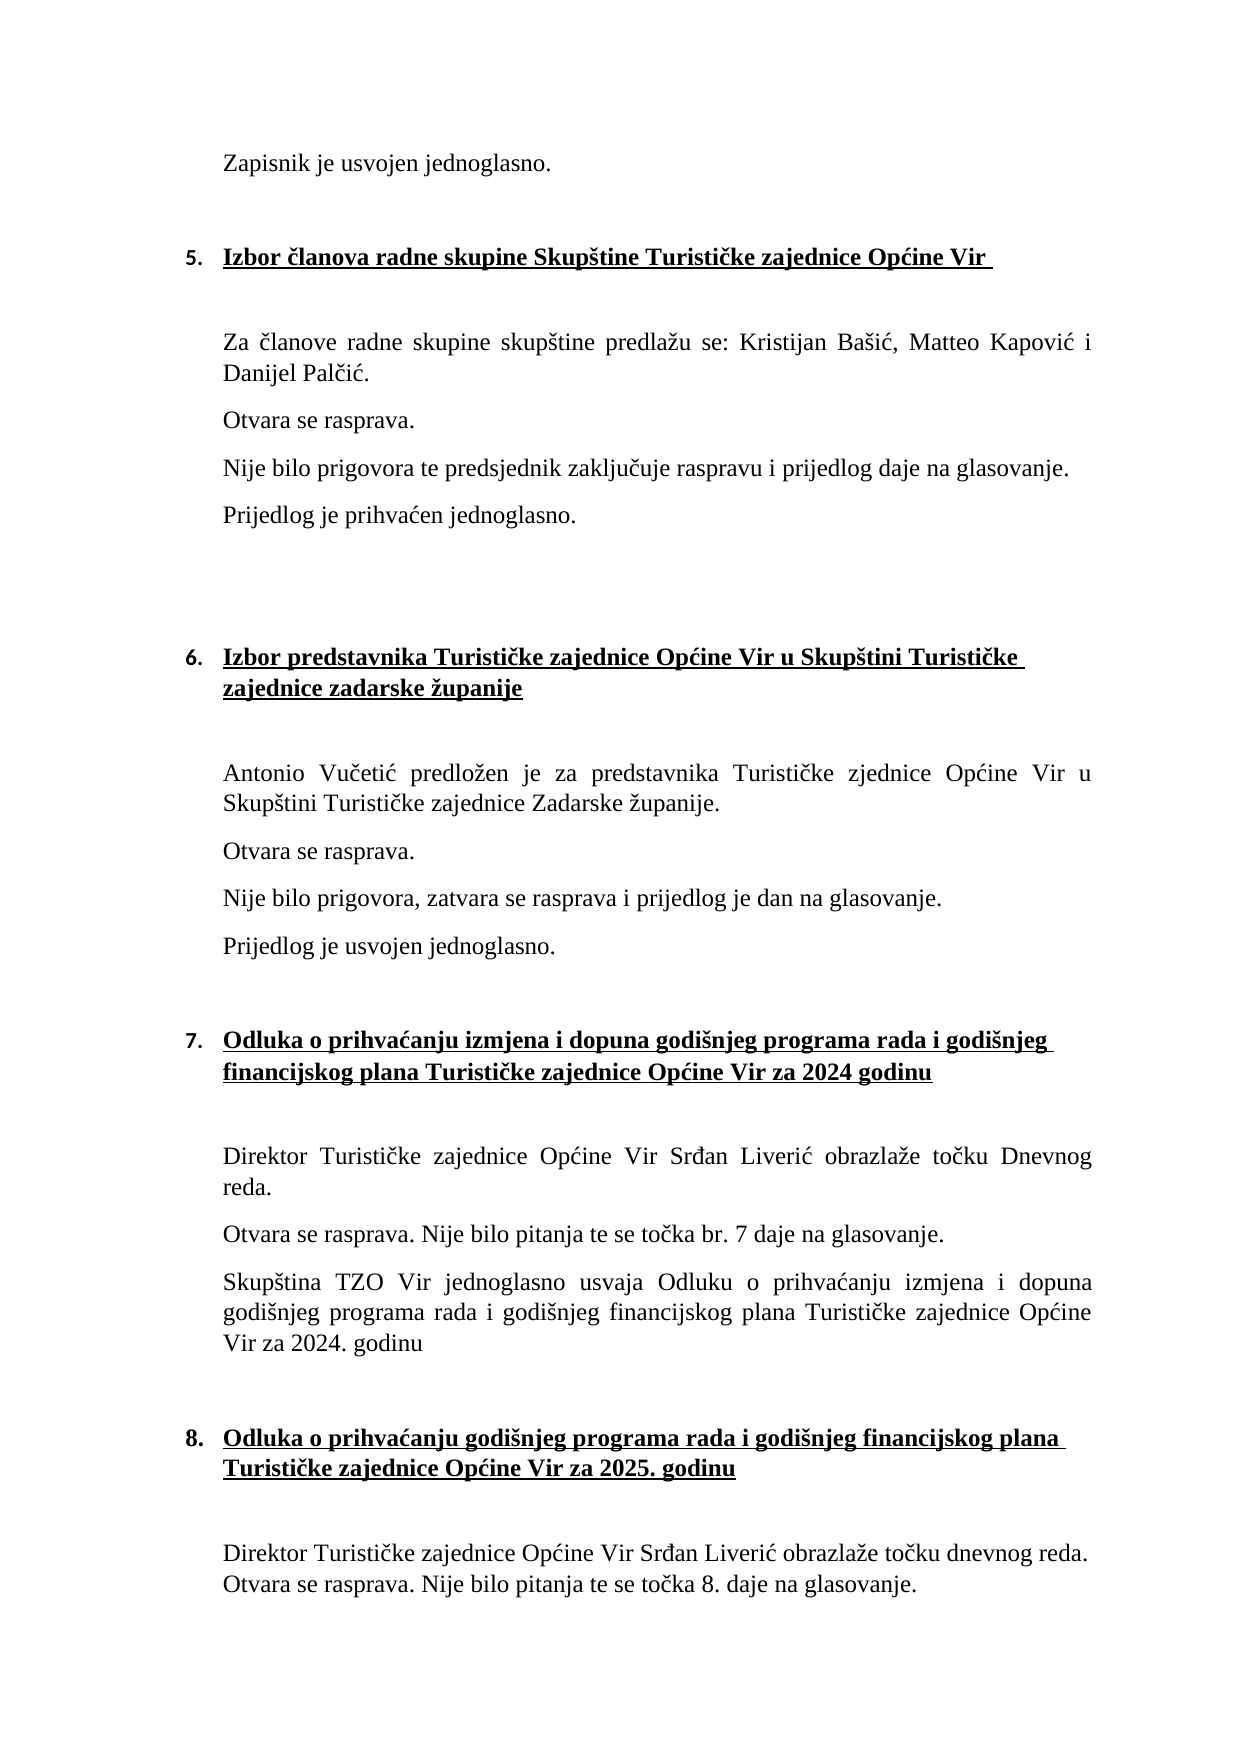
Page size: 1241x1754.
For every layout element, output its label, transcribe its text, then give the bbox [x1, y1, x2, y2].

text Antonio Vučetić predložen je za predstavnika Turističke zjednice Općine Vir u Skupštini Turističke zajednice Zadarske županije. [223, 758, 1093, 817]
text Otvara se rasprava. [223, 405, 1093, 434]
text Skupština TZO Vir jednoglasno usvaja Odluku o prihvaćanju izmjena i dopuna godišnjeg programa rada i godišnjeg financijskog plana Turističke zajednice Općine Vir za 2024. godinu [223, 1267, 1093, 1357]
text Direktor Turističke zajednice Općine Vir Srđan Liverić obrazlaže točku Dnevnog reda. [223, 1141, 1093, 1201]
text Prijedlog je usvojen jednoglasno. [223, 931, 1093, 959]
text Nije bilo prigovora te predsjednik zaključuje raspravu i prijedlog daje na glasovanje. [223, 453, 1093, 481]
text Direktor Turističke zajednice Općine Vir Srđan Liverić obrazlaže točku dnevnog reda. Otvara se rasprava. Nije bilo pitanja te se točka 8. daje na glasovanje. [223, 1538, 1093, 1597]
text Zapisnik je usvojen jednoglasno. [223, 148, 1093, 176]
text Nije bilo prigovora, zatvara se rasprava i prijedlog je dan na glasovanje. [223, 883, 1093, 912]
text Prijedlog je prihvaćen jednoglasno. [223, 500, 1093, 529]
list Izbor predstavnika Turističke zajednice Općine Vir u Skupštini Turističke zajednice zadarske županije [185, 642, 1093, 702]
list Odluka o prihvaćanju izmjena i dopuna godišnjeg programa rada i godišnjeg financijskog plana Turističke zajednice Općine Vir za 2024 godinu [185, 1026, 1093, 1085]
text Za članove radne skupine skupštine predlažu se: Kristijan Bašić, Matteo Kapović i Danijel Palčić. [223, 327, 1093, 387]
list Izbor članova radne skupine Skupštine Turističke zajednice Općine Vir [185, 242, 1093, 271]
text Otvara se rasprava. Nije bilo pitanja te se točka br. 7 daje na glasovanje. [223, 1219, 1093, 1248]
list Odluka o prihvaćanju godišnjeg programa rada i godišnjeg financijskog plana Turističke zajednice Općine Vir za 2025. godinu [185, 1423, 1093, 1482]
text Otvara se rasprava. [223, 836, 1093, 865]
